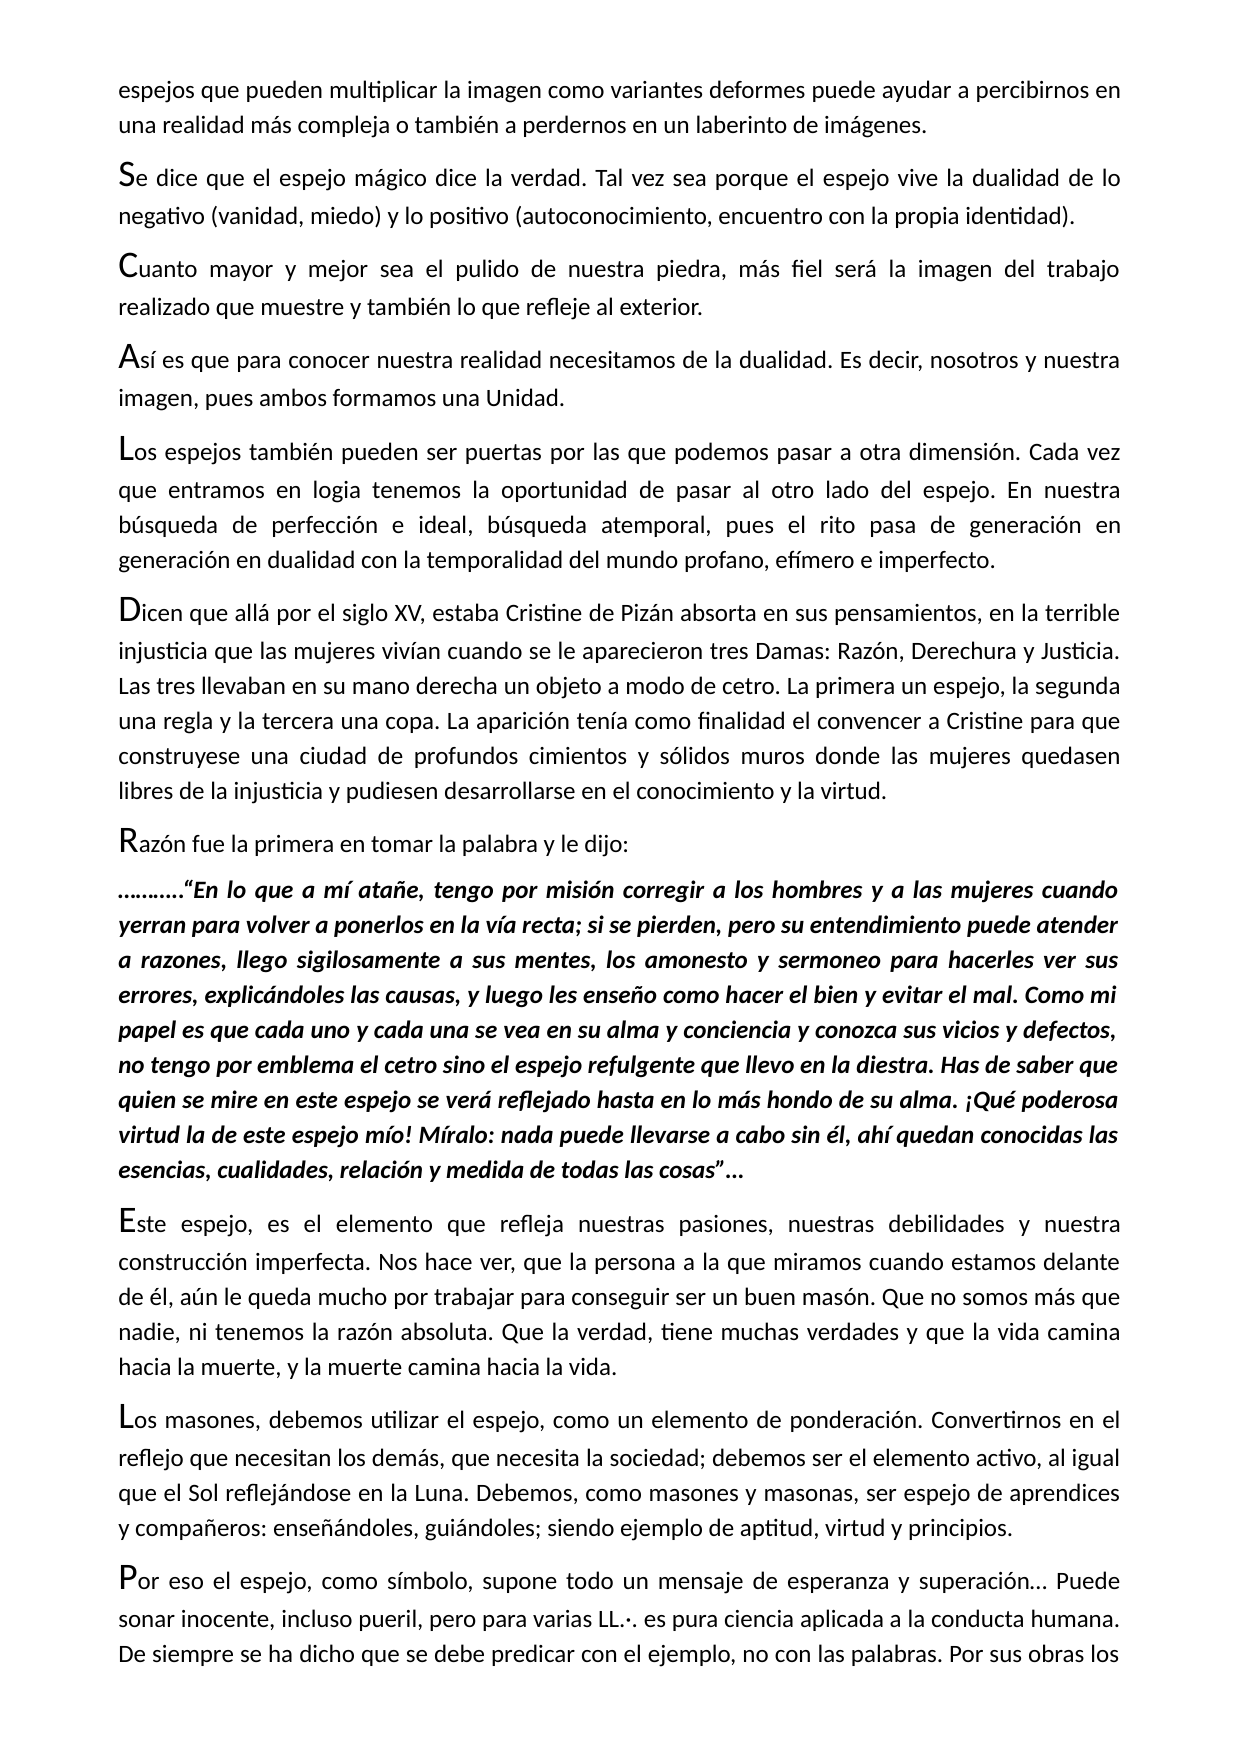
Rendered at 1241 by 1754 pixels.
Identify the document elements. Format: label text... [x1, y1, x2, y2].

text Razón fue la primera en tomar la palabra y le dijo: [118, 816, 1122, 862]
text Cuanto mayor y mejor sea el pulido de nuestra piedra, más fiel será la imagen del trabajo realizado que muestre y también lo que refleje al exterior. [118, 241, 1122, 322]
text Por eso el espejo, como símbolo, supone todo un mensaje de esperanza y superación… Puede sonar inocente, incluso pueril, pero para varias LL.·. es pura ciencia aplicada a la conducta humana. De siempre se ha dicho que se debe predicar con el ejemplo, no con las palabras. Por sus obras los [118, 1553, 1122, 1669]
text Dicen que allá por el siglo XV, estaba Cristine de Pizán absorta en sus pensamientos, en la terrible injusticia que las mujeres vivían cuando se le aparecieron tres Damas: Razón, Derechura y Justicia. Las tres llevaban en su mano derecha un objeto a modo de cetro. La primera un espejo, la segunda una regla y la tercera una copa. La aparición tenía como finalidad el convencer a Cristine para que construyese una ciudad de profundos cimientos y sólidos muros donde las mujeres quedasen libres de la injusticia y pudiesen desarrollarse en el conocimiento y la virtud. [118, 585, 1122, 806]
text Así es que para conocer nuestra realidad necesitamos de la dualidad. Es decir, nosotros y nuestra imagen, pues ambos formamos una Unidad. [118, 332, 1122, 413]
text ………..“En lo que a mí atañe, tengo por misión corregir a los hombres y a las mujeres cuando yerran para volver a ponerlos en la vía recta; si se pierden, pero su entendimiento puede atender a razones, llego sigilosamente a sus mentes, los amonesto y sermoneo para hacerles ver sus errores, explicándoles las causas, y luego les enseño como hacer el bien y evitar el mal. Como mi papel es que cada uno y cada una se vea en su alma y conciencia y conozca sus vicios y defectos, no tengo por emblema el cetro sino el espejo refulgente que llevo en la diestra. Has de saber que quien se mire en este espejo se verá reflejado hasta en lo más hondo de su alma. ¡Qué poderosa virtud la de este espejo mío! Míralo: nada puede llevarse a cabo sin él, ahí quedan conocidas las esencias, cualidades, relación y medida de todas las cosas”… [118, 875, 1122, 1185]
text Los espejos también pueden ser puertas por las que podemos pasar a otra dimensión. Cada vez que entramos en logia tenemos la oportunidad de pasar al otro lado del espejo. En nuestra búsqueda de perfección e ideal, búsqueda atemporal, pues el rito pasa de generación en generación en dualidad con la temporalidad del mundo profano, efímero e imperfecto. [118, 423, 1122, 574]
text Este espejo, es el elemento que refleja nuestras pasiones, nuestras debilidades y nuestra construcción imperfecta. Nos hace ver, que la persona a la que miramos cuando estamos delante de él, aún le queda mucho por trabajar para conseguir ser un buen masón. Que no somos más que nadie, ni tenemos la razón absoluta. Que la verdad, tiene muchas verdades y que la vida camina hacia la muerte, y la muerte camina hacia la vida. [118, 1196, 1122, 1381]
text Se dice que el espejo mágico dice la verdad. Tal vez sea porque el espejo vive la dualidad de lo negativo (vanidad, miedo) y lo positivo (autoconocimiento, encuentro con la propia identidad). [118, 150, 1122, 231]
text Los masones, debemos utilizar el espejo, como un elemento de ponderación. Convertirnos en el reflejo que necesitan los demás, que necesita la sociedad; debemos ser el elemento activo, al igual que el Sol reflejándose en la Luna. Debemos, como masones y masonas, ser espejo de aprendices y compañeros: enseñándoles, guiándoles; siendo ejemplo de aptitud, virtud y principios. [118, 1392, 1122, 1543]
text espejos que pueden multiplicar la imagen como variantes deformes puede ayudar a percibirnos en una realidad más compleja o también a perdernos en un laberinto de imágenes. [118, 74, 1122, 139]
